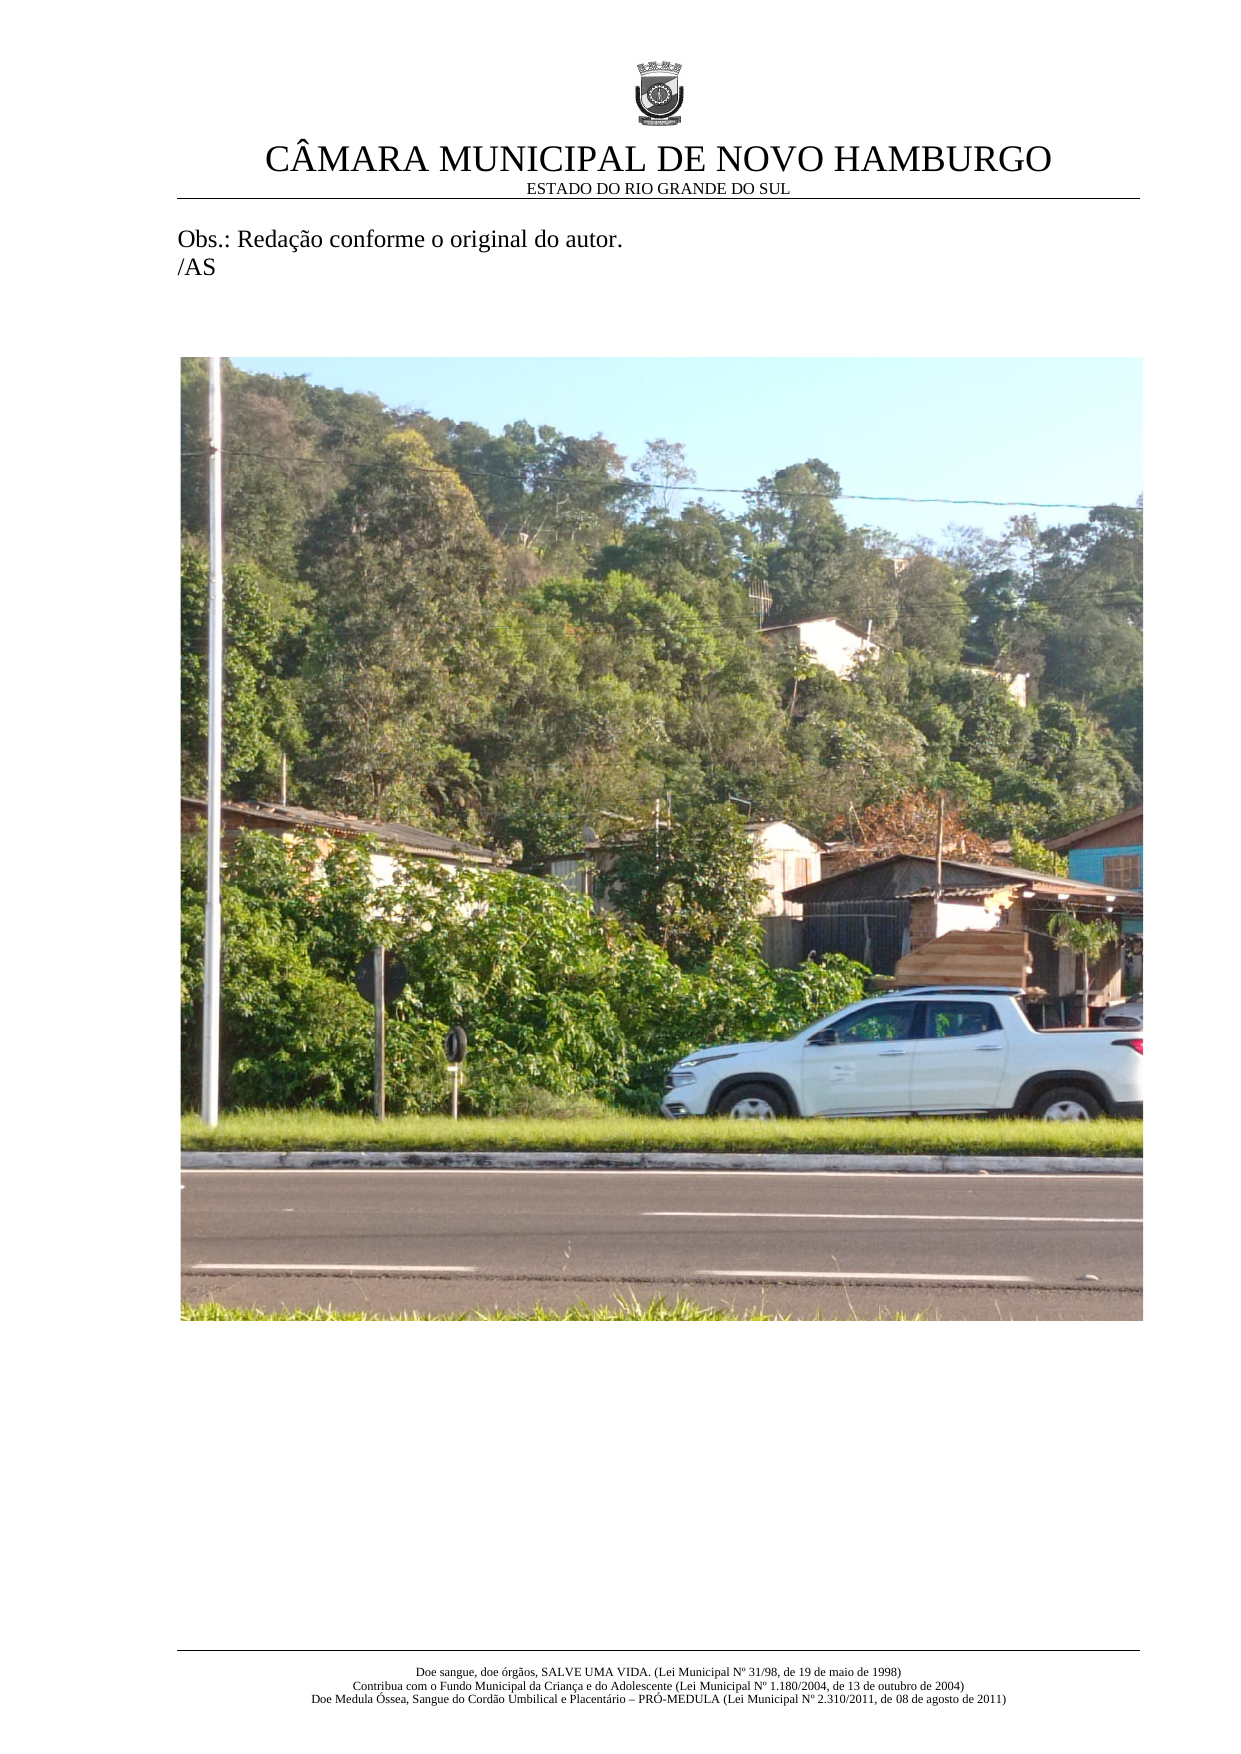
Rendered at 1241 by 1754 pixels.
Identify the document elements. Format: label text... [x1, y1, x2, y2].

text /AS [177, 253, 1140, 281]
picture [180, 357, 1144, 1321]
text Obs.: Redação conforme o original do autor. [177, 226, 1140, 253]
